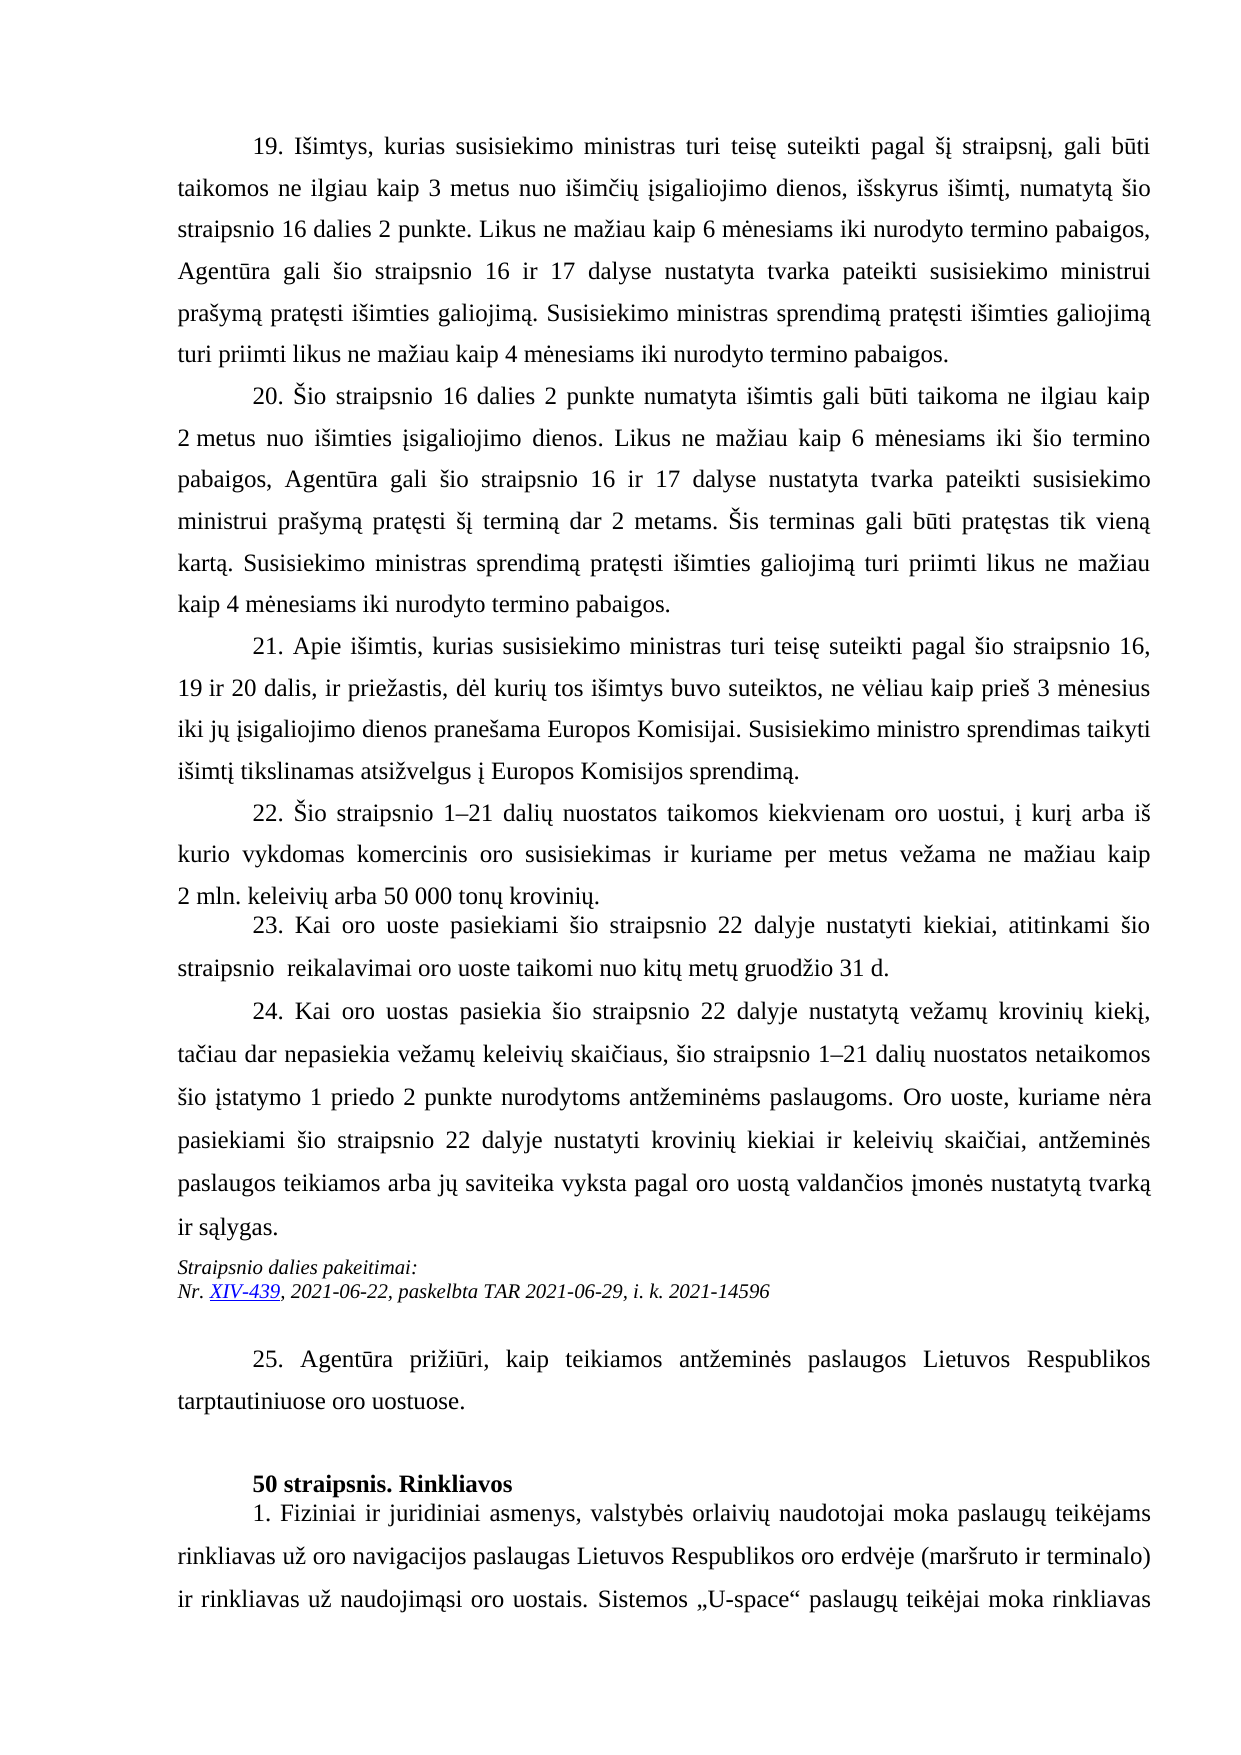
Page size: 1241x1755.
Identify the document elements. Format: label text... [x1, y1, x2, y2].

text 24. Kai oro uostas pasiekia šio straipsnio 22 dalyje nustatytą vežamų krovinių kiekį, tačiau dar nepasiekia vežamų keleivių skaičiaus, šio straipsnio 1–21 dalių nuostatos netaikomos šio įstatymo 1 priedo 2 punkte nurodytoms antžeminėms paslaugoms. Oro uoste, kuriame nėra pasiekiami šio straipsnio 22 dalyje nustatyti krovinių kiekiai ir keleivių skaičiai, antžeminės paslaugos teikiamos arba jų saviteika vyksta pagal oro uostą valdančios įmonės nustatytą tvarką ir sąlygas. [177, 996, 1152, 1240]
text 19. Išimtys, kurias susisiekimo ministras turi teisę suteikti pagal šį straipsnį, gali būti taikomos ne ilgiau kaip 3 metus nuo išimčių įsigaliojimo dienos, išskyrus išimtį, numatytą šio straipsnio 16 dalies 2 punkte. Likus ne mažiau kaip 6 mėnesiams iki nurodyto termino pabaigos, Agentūra gali šio straipsnio 16 ir 17 dalyse nustatyta tvarka pateikti susisiekimo ministrui prašymą pratęsti išimties galiojimą. Susisiekimo ministras sprendimą pratęsti išimties galiojimą turi priimti likus ne mažiau kaip 4 mėnesiams iki nurodyto termino pabaigos. [177, 118, 1152, 368]
text 1. Fiziniai ir juridiniai asmenys, valstybės orlaivių naudotojai moka paslaugų teikėjams rinkliavas už oro navigacijos paslaugas Lietuvos Respublikos oro erdvėje (maršruto ir terminalo) ir rinkliavas už naudojimąsi oro uostais. Sistemos „U-space“ paslaugų teikėjai moka rinkliavas [177, 1498, 1152, 1613]
text 50 straipsnis. Rinkliavos [177, 1457, 1152, 1498]
text Straipsnio dalies pakeitimai: [177, 1255, 1152, 1279]
text 22. Šio straipsnio 1–21 dalių nuostatos taikomos kiekvienam oro uostui, į kurį arba iš kurio vykdomas komercinis oro susisiekimas ir kuriame per metus vežama ne mažiau kaip 2 mln. keleivių arba 50 000 tonų krovinių. [177, 785, 1152, 910]
text 20. Šio straipsnio 16 dalies 2 punkte numatyta išimtis gali būti taikoma ne ilgiau kaip 2 metus nuo išimties įsigaliojimo dienos. Likus ne mažiau kaip 6 mėnesiams iki šio termino pabaigos, Agentūra gali šio straipsnio 16 ir 17 dalyse nustatyta tvarka pateikti susisiekimo ministrui prašymą pratęsti šį terminą dar 2 metams. Šis terminas gali būti pratęstas tik vieną kartą. Susisiekimo ministras sprendimą pratęsti išimties galiojimą turi priimti likus ne mažiau kaip 4 mėnesiams iki nurodyto termino pabaigos. [177, 368, 1152, 618]
text Nr. XIV-439, 2021-06-22, paskelbta TAR 2021-06-29, i. k. 2021-14596 [177, 1279, 1152, 1303]
text 25. Agentūra prižiūri, kaip teikiamos antžeminės paslaugos Lietuvos Respublikos tarptautiniuose oro uostuose. [177, 1332, 1152, 1415]
text 23. Kai oro uoste pasiekiami šio straipsnio 22 dalyje nustatyti kiekiai, atitinkami šio straipsnio reikalavimai oro uoste taikomi nuo kitų metų gruodžio 31 d. [177, 910, 1152, 982]
text 21. Apie išimtis, kurias susisiekimo ministras turi teisę suteikti pagal šio straipsnio 16, 19 ir 20 dalis, ir priežastis, dėl kurių tos išimtys buvo suteiktos, ne vėliau kaip prieš 3 mėnesius iki jų įsigaliojimo dienos pranešama Europos Komisijai. Susisiekimo ministro sprendimas taikyti išimtį tikslinamas atsižvelgus į Europos Komisijos sprendimą. [177, 618, 1152, 785]
